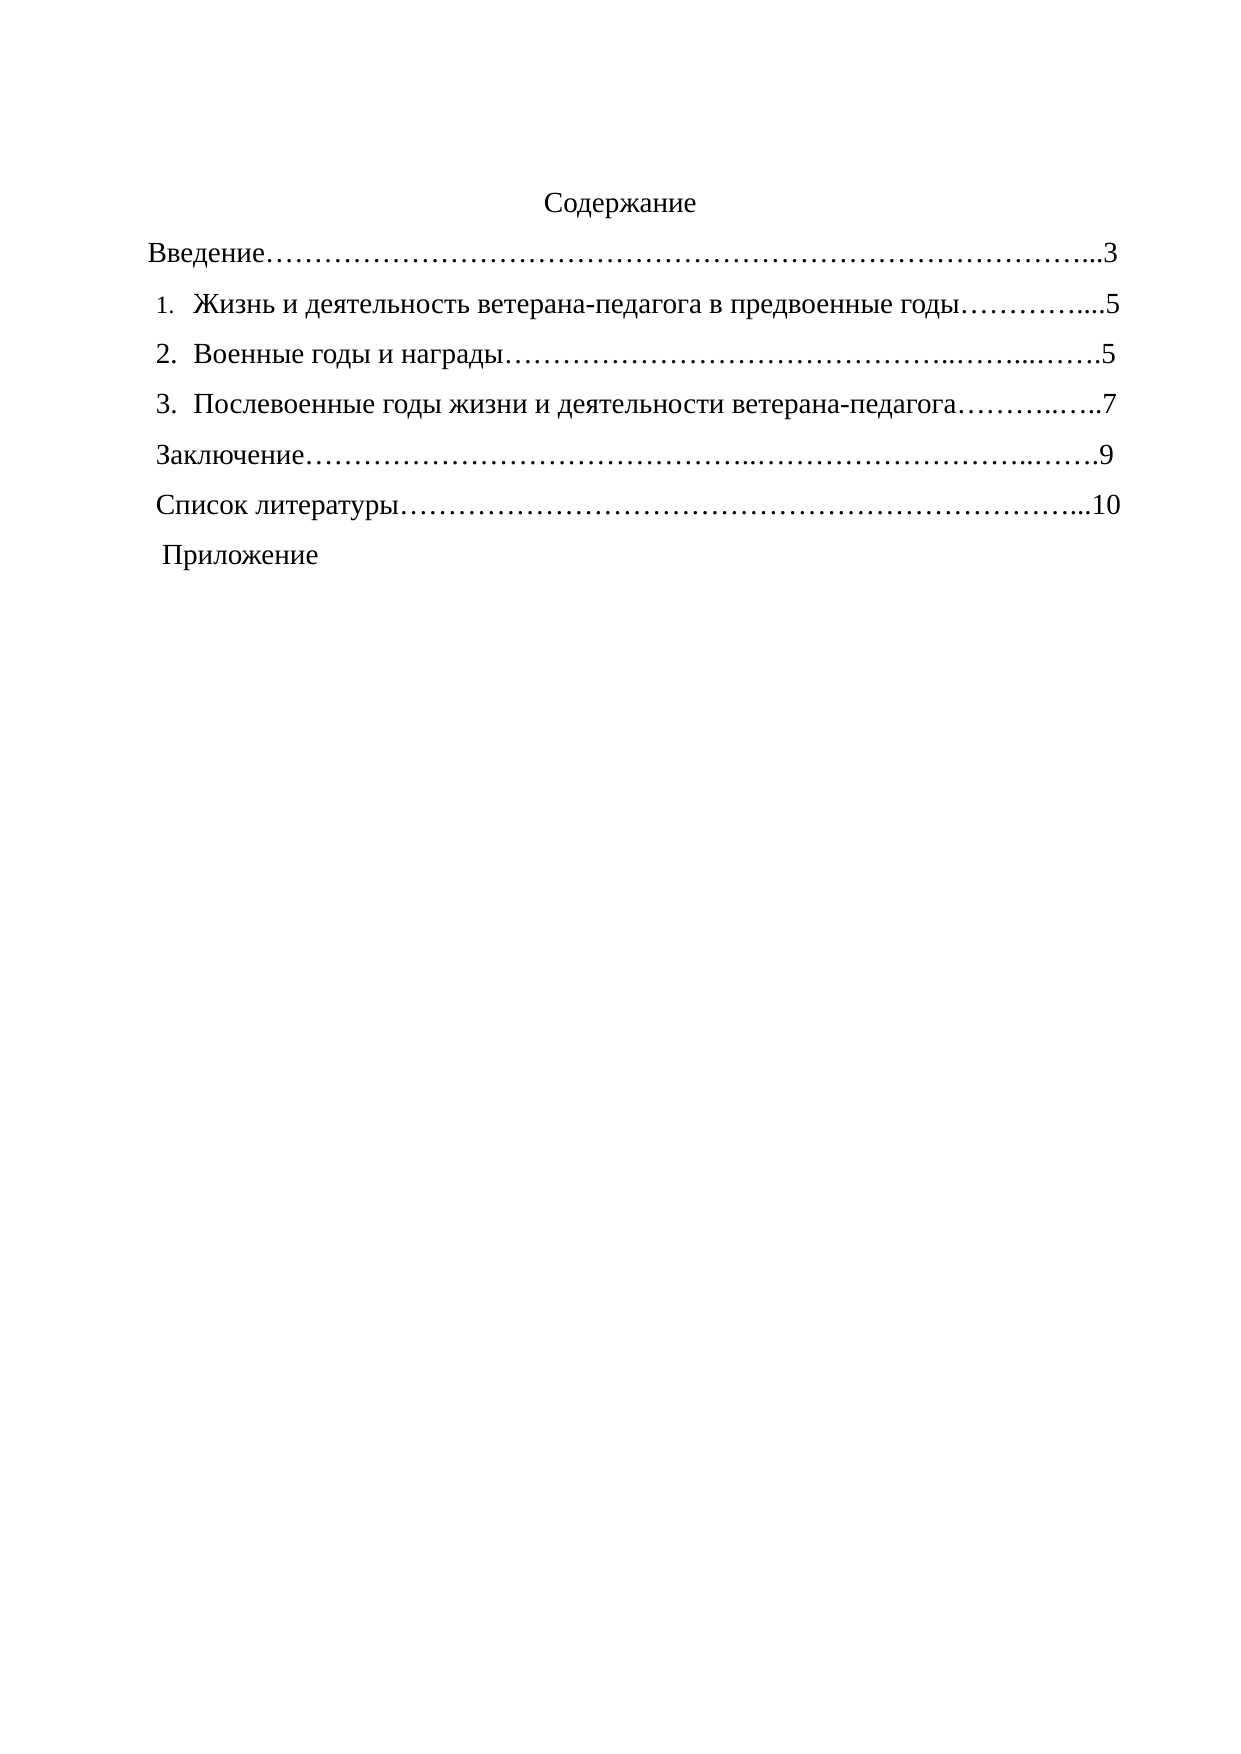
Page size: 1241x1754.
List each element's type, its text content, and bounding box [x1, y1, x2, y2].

text Список литературы……………………………………………………………...10 [156, 487, 1122, 521]
text Содержание [118, 185, 1122, 219]
text Введение…………………………………………………………………………...3 [118, 236, 1122, 269]
text Приложение [118, 537, 1122, 571]
list Послевоенные годы жизни и деятельности ветерана-педагога………..…..7 [156, 386, 1122, 420]
list Военные годы и награды………………………………………..……...…….5 [156, 336, 1122, 370]
list Жизнь и деятельность ветерана-педагога в предвоенные годы…………....5 [156, 286, 1122, 319]
text Заключение………………………………………..………………………..…….9 [156, 437, 1122, 470]
